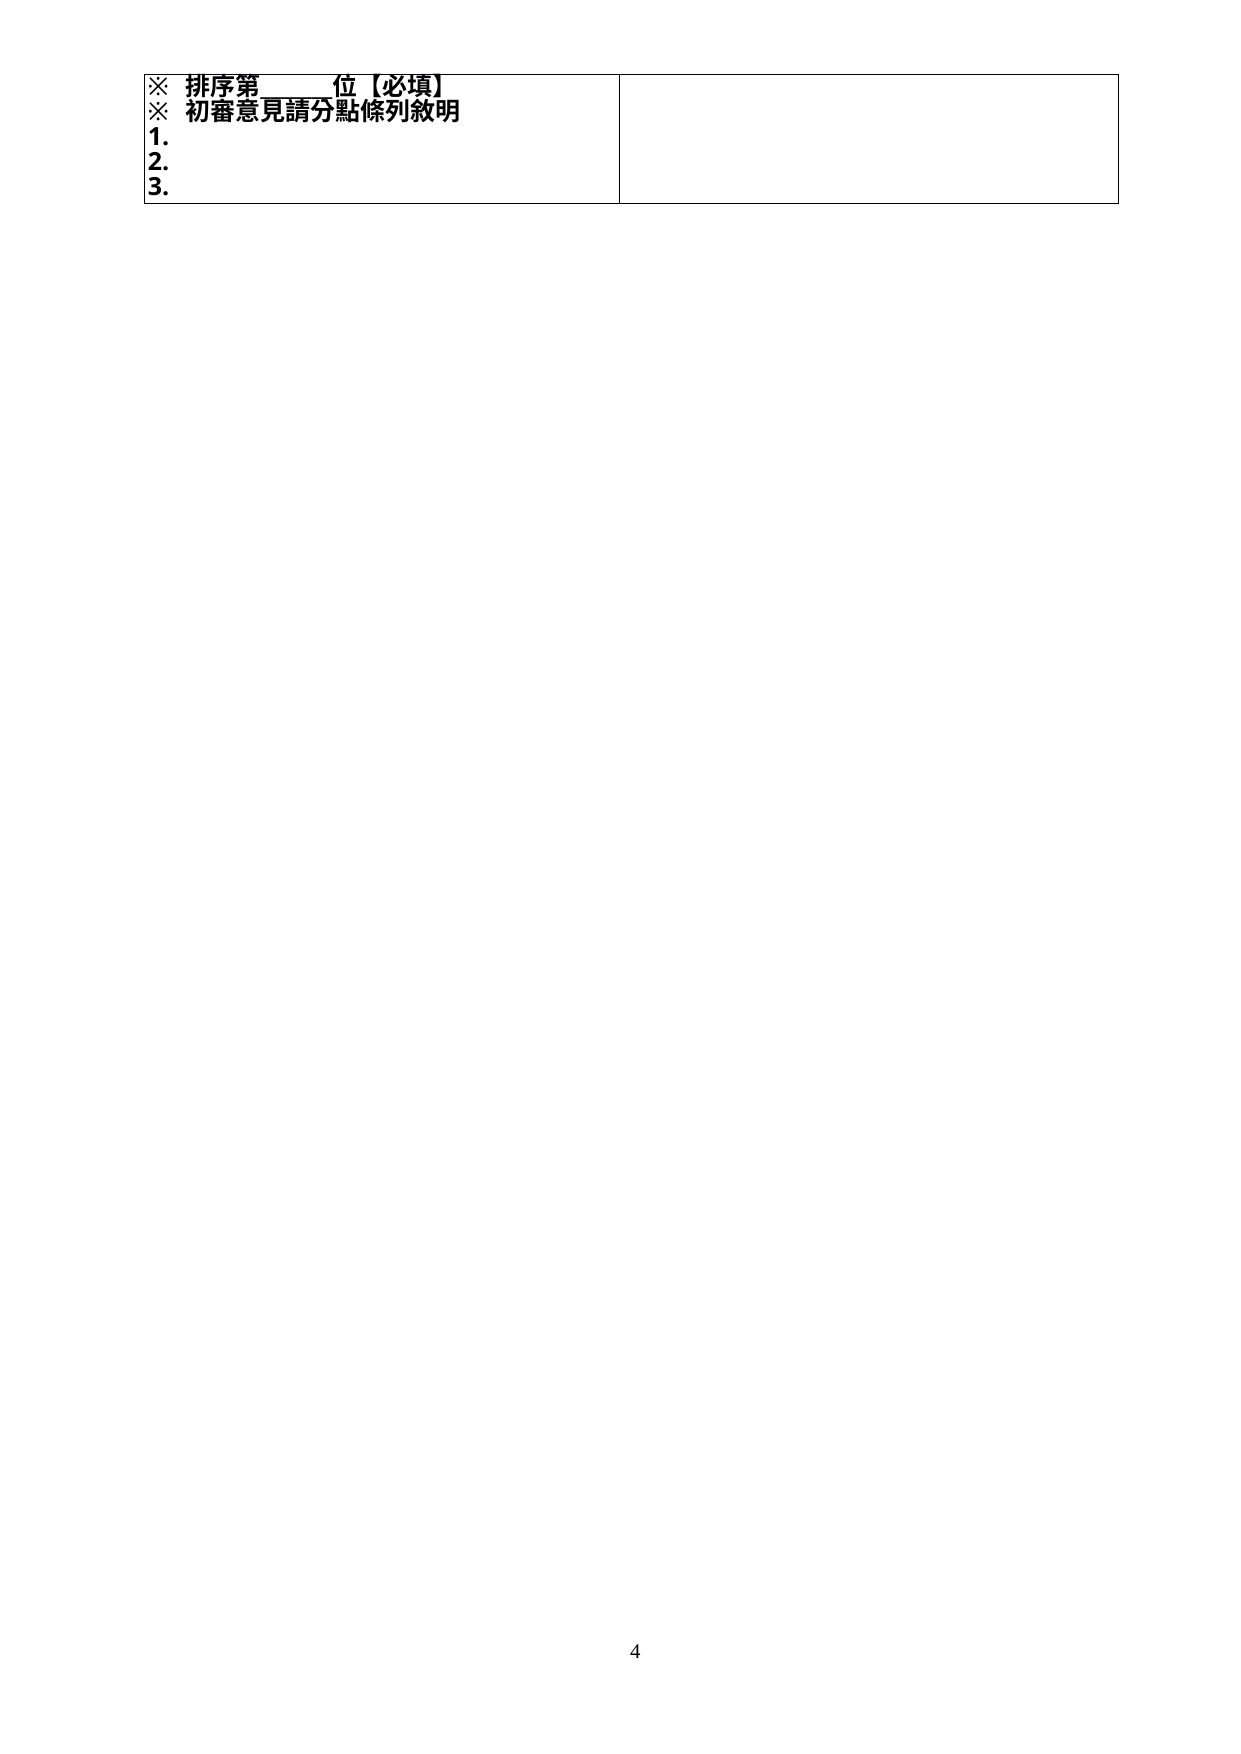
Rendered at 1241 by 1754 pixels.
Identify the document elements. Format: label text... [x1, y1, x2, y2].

table_cell 排序第_______位【必填】 初審意見請分點條列敘明 1. 2. 3. [145, 75, 619, 203]
table_cell [620, 75, 1118, 203]
